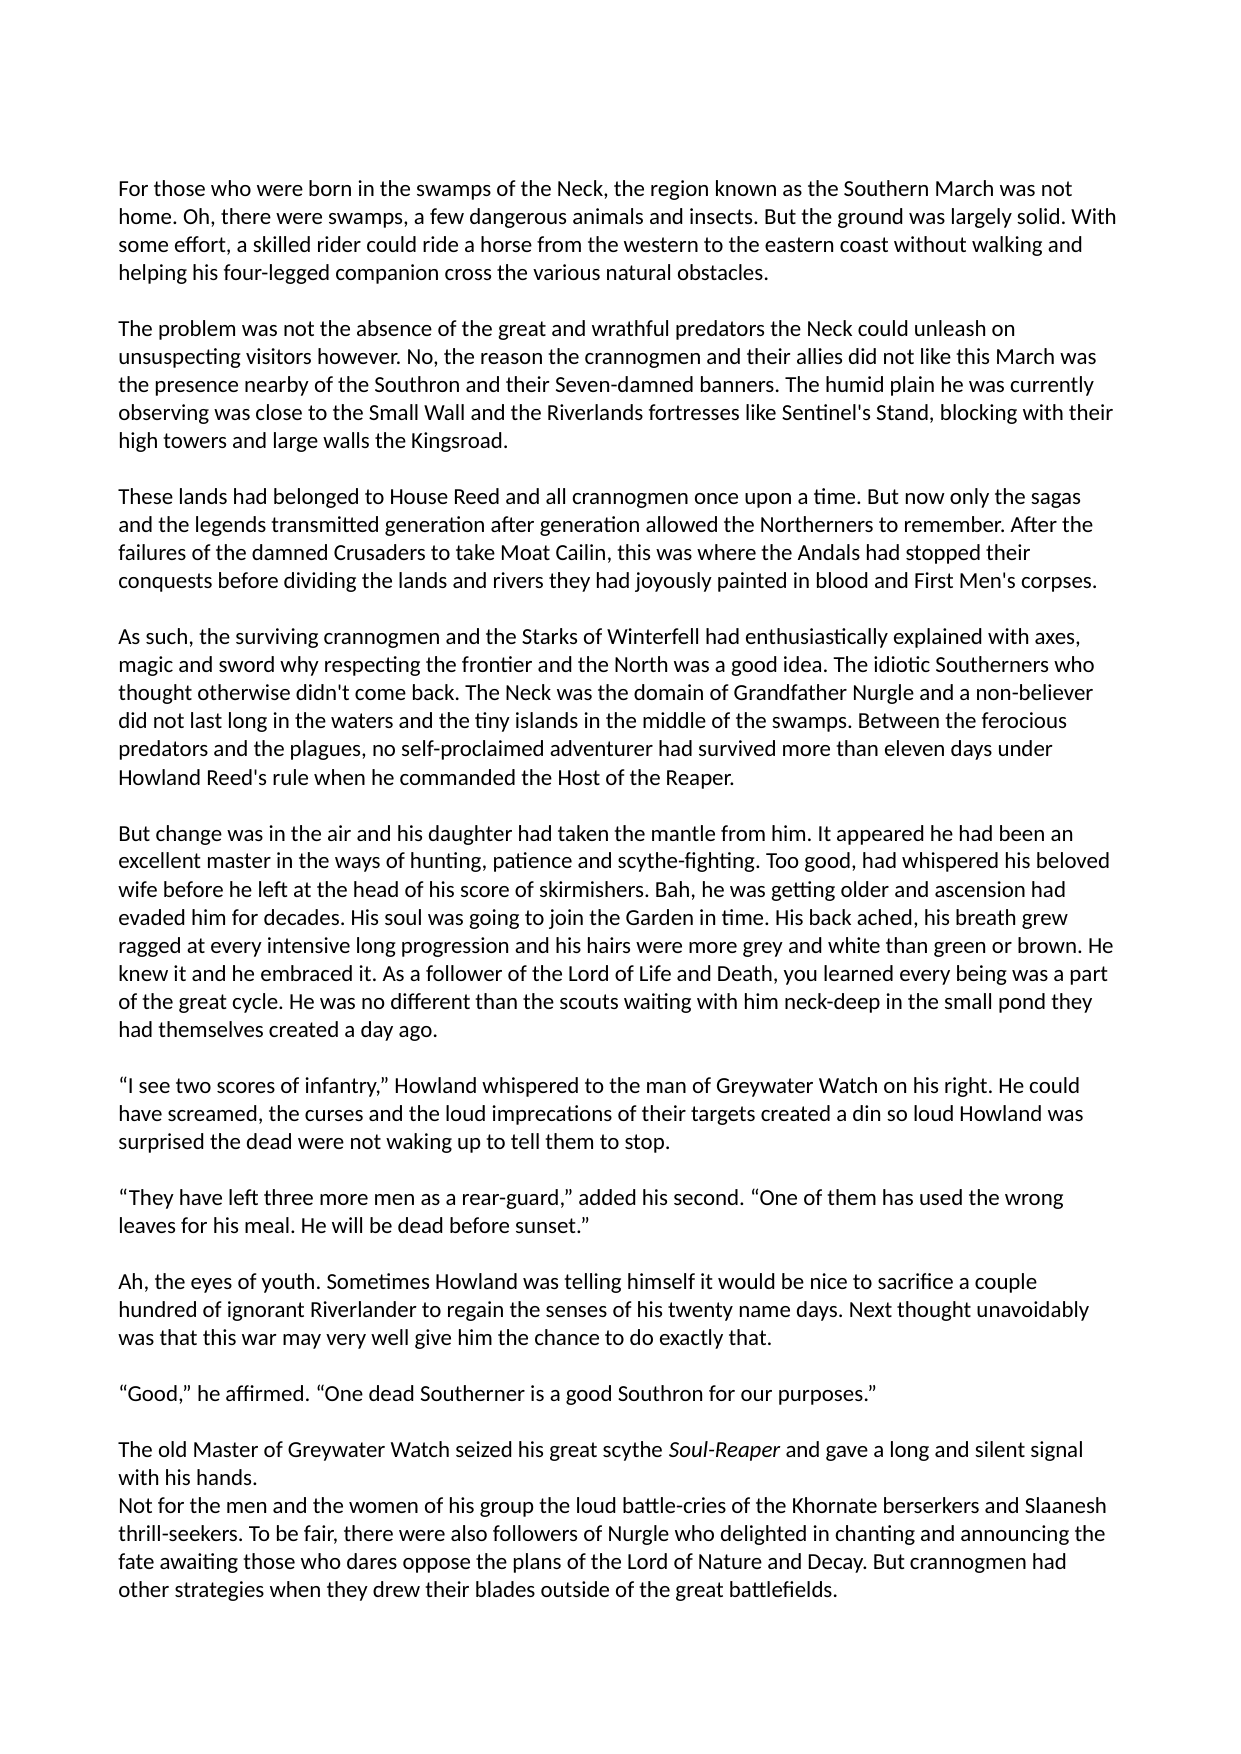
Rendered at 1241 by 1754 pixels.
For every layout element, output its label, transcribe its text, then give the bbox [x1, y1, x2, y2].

text The problem was not the absence of the great and wrathful predators the Neck could unleash on unsuspecting visitors however. No, the reason the crannogmen and their allies did not like this March was the presence nearby of the Southron and their Seven-damned banners. The humid plain he was currently observing was close to the Small Wall and the Riverlands fortresses like Sentinel's Stand, blocking with their high towers and large walls the Kingsroad. [118, 314, 1122, 454]
text For those who were born in the swamps of the Neck, the region known as the Southern March was not home. Oh, there were swamps, a few dangerous animals and insects. But the ground was largely solid. With some effort, a skilled rider could ride a horse from the western to the eastern coast without walking and helping his four-legged companion cross the various natural obstacles. [118, 174, 1122, 286]
text Ah, the eyes of youth. Sometimes Howland was telling himself it would be nice to sacrifice a couple hundred of ignorant Riverlander to regain the senses of his twenty name days. Next thought unavoidably was that this war may very well give him the chance to do exactly that. [118, 1267, 1122, 1351]
text Not for the men and the women of his group the loud battle-cries of the Khornate berserkers and Slaanesh thrill-seekers. To be fair, there were also followers of Nurgle who delighted in chanting and announcing the fate awaiting those who dares oppose the plans of the Lord of Nature and Decay. But crannogmen had other strategies when they drew their blades outside of the great battlefields. [118, 1491, 1122, 1603]
text The old Master of Greywater Watch seized his great scythe Soul-Reaper and gave a long and silent signal with his hands. [118, 1435, 1122, 1491]
text These lands had belonged to House Reed and all crannogmen once upon a time. But now only the sagas and the legends transmitted generation after generation allowed the Northerners to remember. After the failures of the damned Crusaders to take Moat Cailin, this was where the Andals had stopped their conquests before dividing the lands and rivers they had joyously painted in blood and First Men's corpses. [118, 482, 1122, 594]
text “Good,” he affirmed. “One dead Southerner is a good Southron for our purposes.” [118, 1379, 1122, 1407]
text “They have left three more men as a rear-guard,” added his second. “One of them has used the wrong leaves for his meal. He will be dead before sunset.” [118, 1183, 1122, 1239]
text “I see two scores of infantry,” Howland whispered to the man of Greywater Watch on his right. He could have screamed, the curses and the loud imprecations of their targets created a din so loud Howland was surprised the dead were not waking up to tell them to stop. [118, 1071, 1122, 1155]
text But change was in the air and his daughter had taken the mantle from him. It appeared he had been an excellent master in the ways of hunting, patience and scythe-fighting. Too good, had whispered his beloved wife before he left at the head of his score of skirmishers. Bah, he was getting older and ascension had evaded him for decades. His soul was going to join the Garden in time. His back ached, his breath grew ragged at every intensive long progression and his hairs were more grey and white than green or brown. He knew it and he embraced it. As a follower of the Lord of Life and Death, you learned every being was a part of the great cycle. He was no different than the scouts waiting with him neck-deep in the small pond they had themselves created a day ago. [118, 819, 1122, 1043]
text As such, the surviving crannogmen and the Starks of Winterfell had enthusiastically explained with axes, magic and sword why respecting the frontier and the North was a good idea. The idiotic Southerners who thought otherwise didn't come back. The Neck was the domain of Grandfather Nurgle and a non-believer did not last long in the waters and the tiny islands in the middle of the swamps. Between the ferocious predators and the plagues, no self-proclaimed adventurer had survived more than eleven days under Howland Reed's rule when he commanded the Host of the Reaper. [118, 622, 1122, 791]
